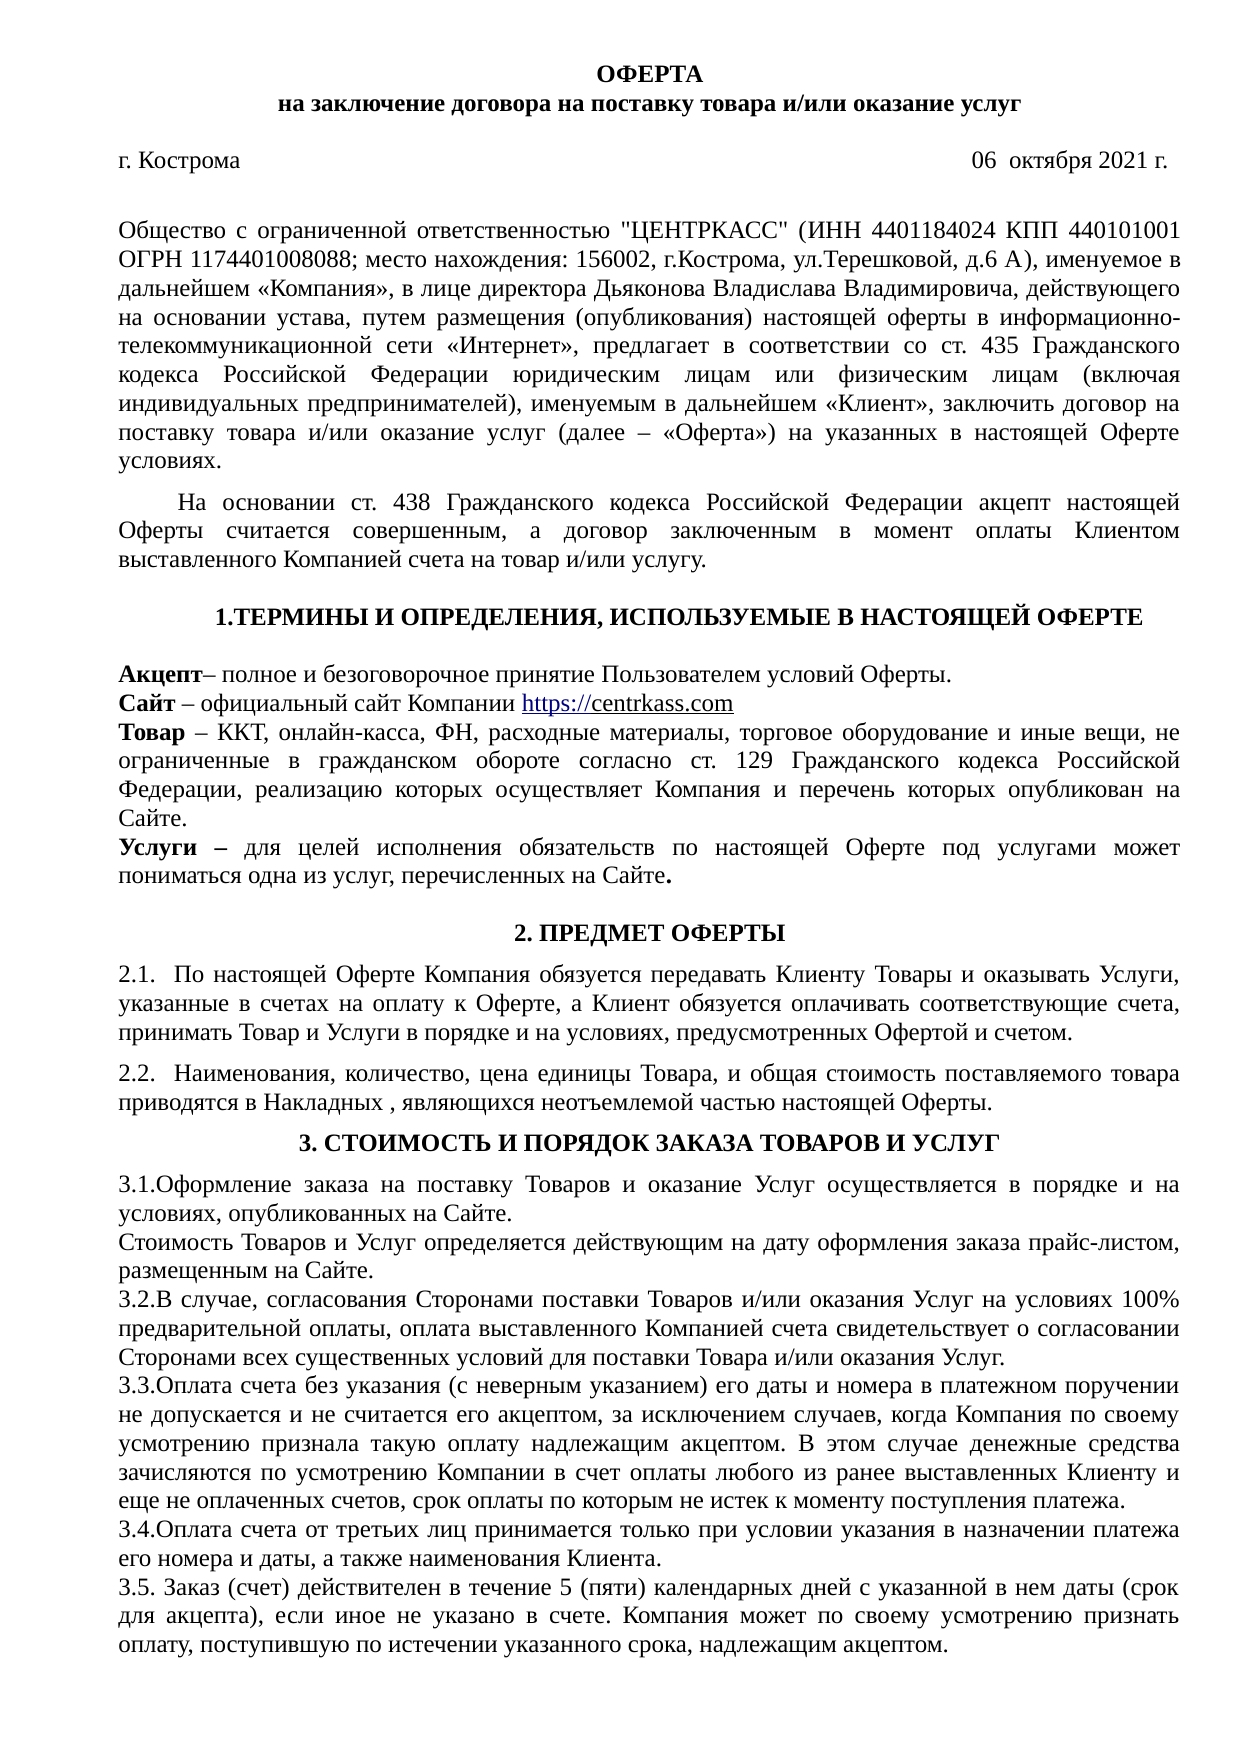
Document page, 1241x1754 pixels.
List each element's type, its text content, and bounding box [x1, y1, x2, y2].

text 2. ПРЕДМЕТ ОФЕРТЫ [118, 918, 1181, 947]
text Товар – ККТ, онлайн-касса, ФН, расходные материалы, торговое оборудование и иные вещи, не ограниченные в гражданском обороте согласно ст. 129 Гражданского кодекса Российской Федерации, реализацию которых осуществляет Компания и перечень которых опубликован на Сайте. [118, 717, 1181, 832]
text На основании ст. 438 Гражданского кодекса Российской Федерации акцепт настоящей Оферты считается совершенным, а договор заключенным в момент оплаты Клиентом выставленного Компанией счета на товар и/или услугу. [118, 487, 1181, 573]
text Стоимость Товаров и Услуг определяется действующим на дату оформления заказа прайс-листом, размещенным на Сайте. [118, 1227, 1181, 1284]
text 3.2.В случае, согласования Сторонами поставки Товаров и/или оказания Услуг на условиях 100% предварительной оплаты, оплата выставленного Компанией счета свидетельствует о согласовании Сторонами всех существенных условий для поставки Товара и/или оказания Услуг. [118, 1284, 1181, 1370]
text 3.5. Заказ (счет) действителен в течение 5 (пяти) календарных дней с указанной в нем даты (срок для акцепта), если иное не указано в счете. Компания может по своему усмотрению признать оплату, поступившую по истечении указанного срока, надлежащим акцептом. [118, 1572, 1181, 1658]
text 3. СТОИМОСТЬ И ПОРЯДОК ЗАКАЗА ТОВАРОВ И УСЛУГ [118, 1128, 1181, 1157]
text Услуги – для целей исполнения обязательств по настоящей Оферте под услугами может пониматься одна из услуг, перечисленных на Сайте. [118, 832, 1181, 889]
text Акцепт– полное и безоговорочное принятие Пользователем условий Оферты. [118, 659, 1181, 688]
text 3.3.Оплата счета без указания (с неверным указанием) его даты и номера в платежном поручении не допускается и не считается его акцептом, за исключением случаев, когда Компания по своему усмотрению признала такую оплату надлежащим акцептом. В этом случае денежные средства зачисляются по усмотрению Компании в счет оплаты любого из ранее выставленных Клиенту и еще не оплаченных счетов, срок оплаты по которым не истек к моменту поступления платежа. [118, 1370, 1181, 1514]
text Сайт – официальный сайт Компании https://centrkass.com [118, 688, 1181, 717]
text Общество с ограниченной ответственностью "ЦЕНТРКАСС" (ИНН 4401184024 КПП 440101001 ОГРН 1174401008088; место нахождения: 156002, г.Кострома, ул.Терешковой, д.6 А), именуемое в дальнейшем «Компания», в лице директора Дьяконова Владислава Владимировича, действующего на основании устава, путем размещения (опубликования) настоящей оферты в информационно-телекоммуникационной сети «Интернет», предлагает в соответствии со ст. 435 Гражданского кодекса Российской Федерации юридическим лицам или физическим лицам (включая индивидуальных предпринимателей), именуемым в дальнейшем «Клиент», заключить договор на поставку товара и/или оказание услуг (далее – «Оферта») на указанных в настоящей Оферте условиях. [118, 215, 1181, 474]
text 2.2. Наименования, количество, цена единицы Товара, и общая стоимость поставляемого товара приводятся в Накладных , являющихся неотъемлемой частью настоящей Оферты. [118, 1058, 1181, 1115]
text 2.1. По настоящей Оферте Компания обязуется передавать Клиенту Товары и оказывать Услуги, указанные в счетах на оплату к Оферте, а Клиент обязуется оплачивать соответствующие счета, принимать Товар и Услуги в порядке и на условиях, предусмотренных Офертой и счетом. [118, 959, 1181, 1045]
text 3.4.Оплата счета от третьих лиц принимается только при условии указания в назначении платежа его номера и даты, а также наименования Клиента. [118, 1514, 1181, 1572]
text ОФЕРТА [118, 59, 1181, 88]
text на заключение договора на поставку товара и/или оказание услуг [118, 88, 1181, 117]
text 3.1.Оформление заказа на поставку Товаров и оказание Услуг осуществляется в порядке и на условиях, опубликованных на Сайте. [118, 1169, 1181, 1227]
text 1.ТЕРМИНЫ И ОПРЕДЕЛЕНИЯ, ИСПОЛЬЗУЕМЫЕ В НАСТОЯЩЕЙ ОФЕРТЕ [118, 602, 1181, 630]
text г. Кострома 06 октября 2021 г. [118, 145, 1181, 174]
